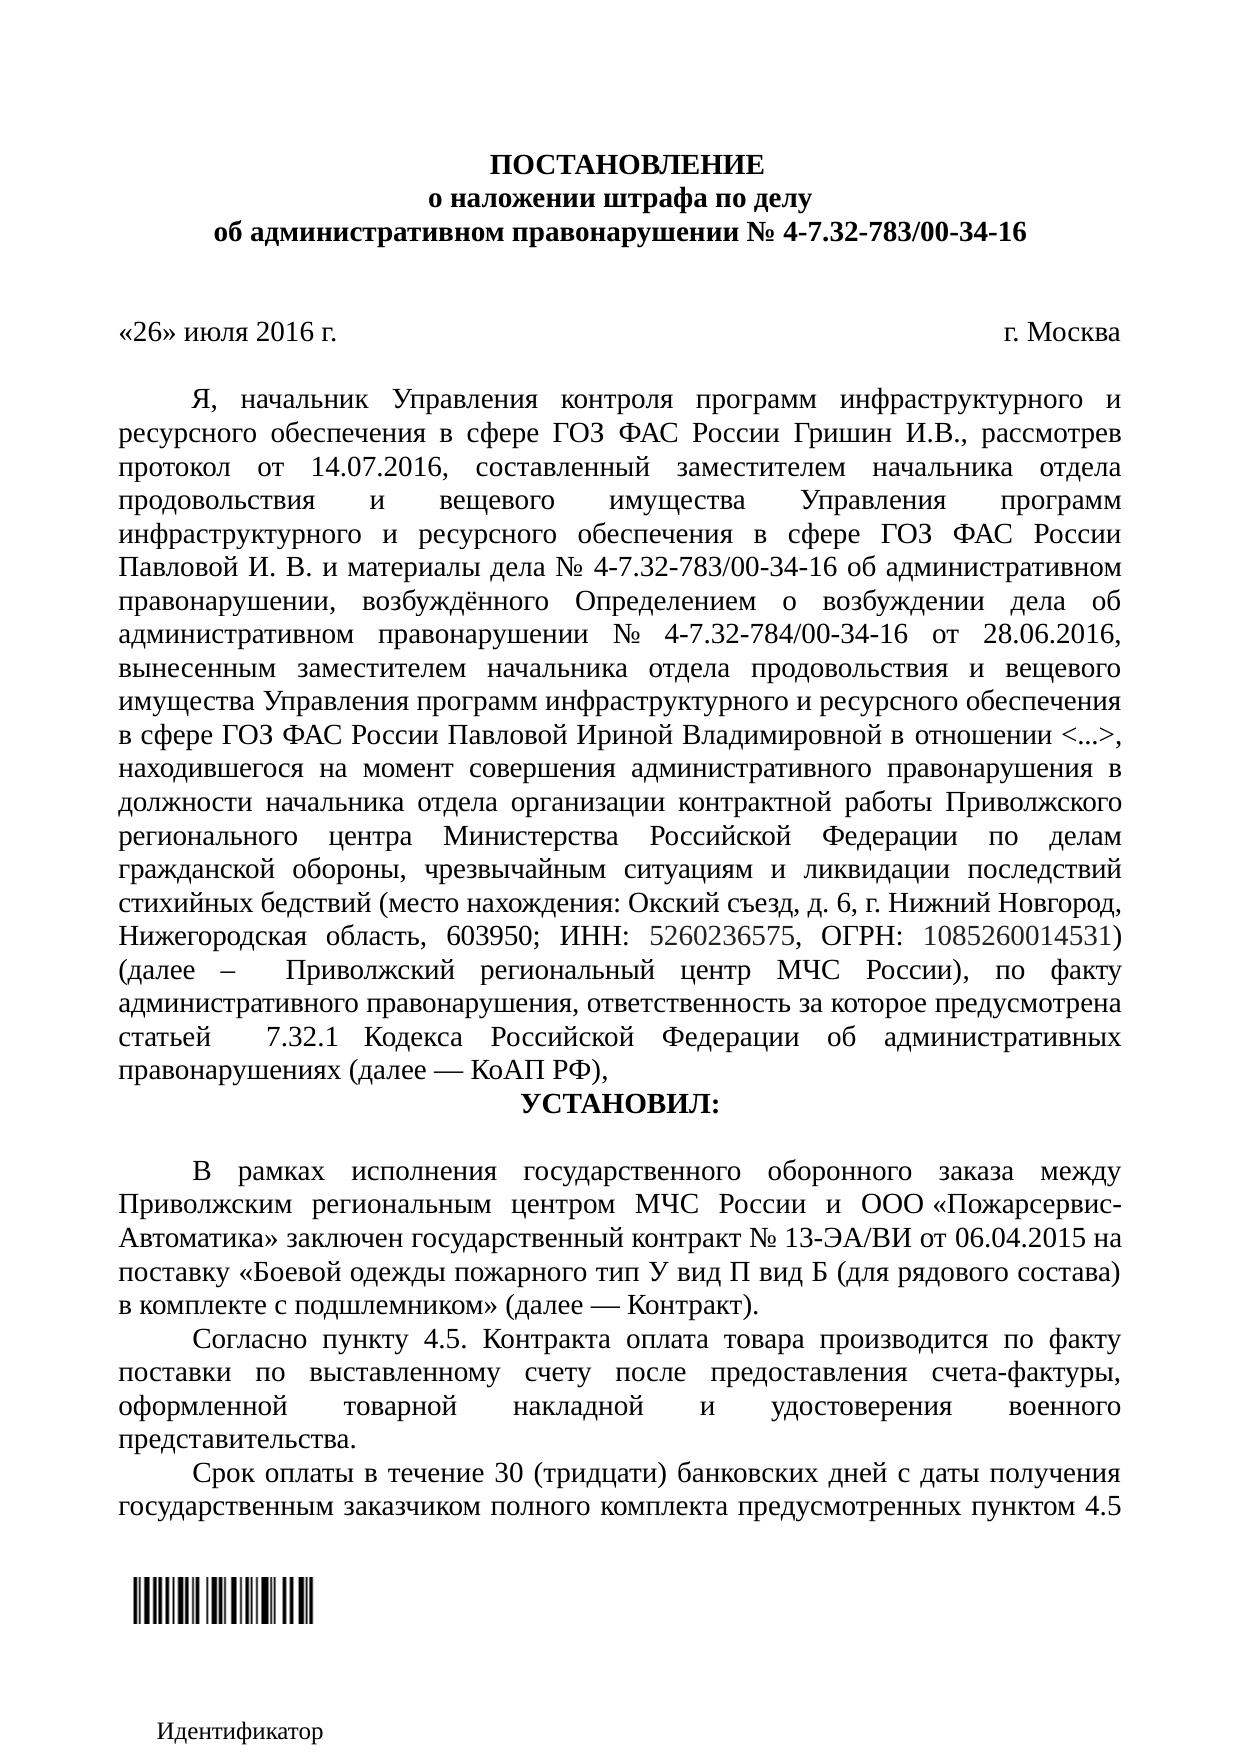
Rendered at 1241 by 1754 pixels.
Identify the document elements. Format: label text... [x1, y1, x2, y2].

text Срок оплаты в течение 30 (тридцати) банковских дней с даты получения государственным заказчиком полного комплекта предусмотренных пунктом 4.5 [118, 1455, 1122, 1522]
text В рамках исполнения государственного оборонного заказа между Приволжским региональным центром МЧС России и ООО «Пожарсервис-Автоматика» заключен государственный контракт № 13-ЭА/ВИ от 06.04.2015 на поставку «Боевой одежды пожарного тип У вид П вид Б (для рядового состава) в комплекте с подшлемником» (далее — Контракт). [118, 1153, 1122, 1321]
text УСТАНОВИЛ: [118, 1086, 1122, 1119]
text «26» июля 2016 г. г. Москва [118, 314, 1122, 348]
text Согласно пункту 4.5. Контракта оплата товара производится по факту поставки по выставленному счету после предоставления счета-фактуры, оформленной товарной накладной и удостоверения военного представительства. [118, 1321, 1122, 1455]
text об административном правонарушении № 4-7.32-783/00-34-16 [118, 214, 1122, 247]
text Я, начальник Управления контроля программ инфраструктурного и ресурсного обеспечения в сфере ГОЗ ФАС России Гришин И.В., рассмотрев протокол от 14.07.2016, составленный заместителем начальника отдела продовольствия и вещевого имущества Управления программ инфраструктурного и ресурсного обеспечения в сфере ГОЗ ФАС России Павловой И. В. и материалы дела № 4-7.32-783/00-34-16 об административном правонарушении, возбуждённого Определением о возбуждении дела об административном правонарушении № 4-7.32-784/00-34-16 от 28.06.2016, вынесенным заместителем начальника отдела продовольствия и вещевого имущества Управления программ инфраструктурного и ресурсного обеспечения в сфере ГОЗ ФАС России Павловой Ириной Владимировной в отношении <...>, находившегося на момент совершения административного правонарушения в должности начальника отдела организации контрактной работы Приволжского регионального центра Министерства Российской Федерации по делам гражданской обороны, чрезвычайным ситуациям и ликвидации последствий стихийных бедствий (место нахождения: Окский съезд, д. 6, г. Нижний Новгород, Нижегородская область, 603950; ИНН: 5260236575, ОГРН: 1085260014531) (далее – Приволжский региональный центр МЧС России), по факту административного правонарушения, ответственность за которое предусмотрена статьей 7.32.1 Кодекса Российской Федерации об административных правонарушениях (далее — КоАП РФ), [118, 382, 1122, 1086]
text о наложении штрафа по делу [118, 180, 1122, 214]
picture [118, 1577, 331, 1624]
text ПОСТАНОВЛЕНИЕ [118, 147, 1122, 180]
